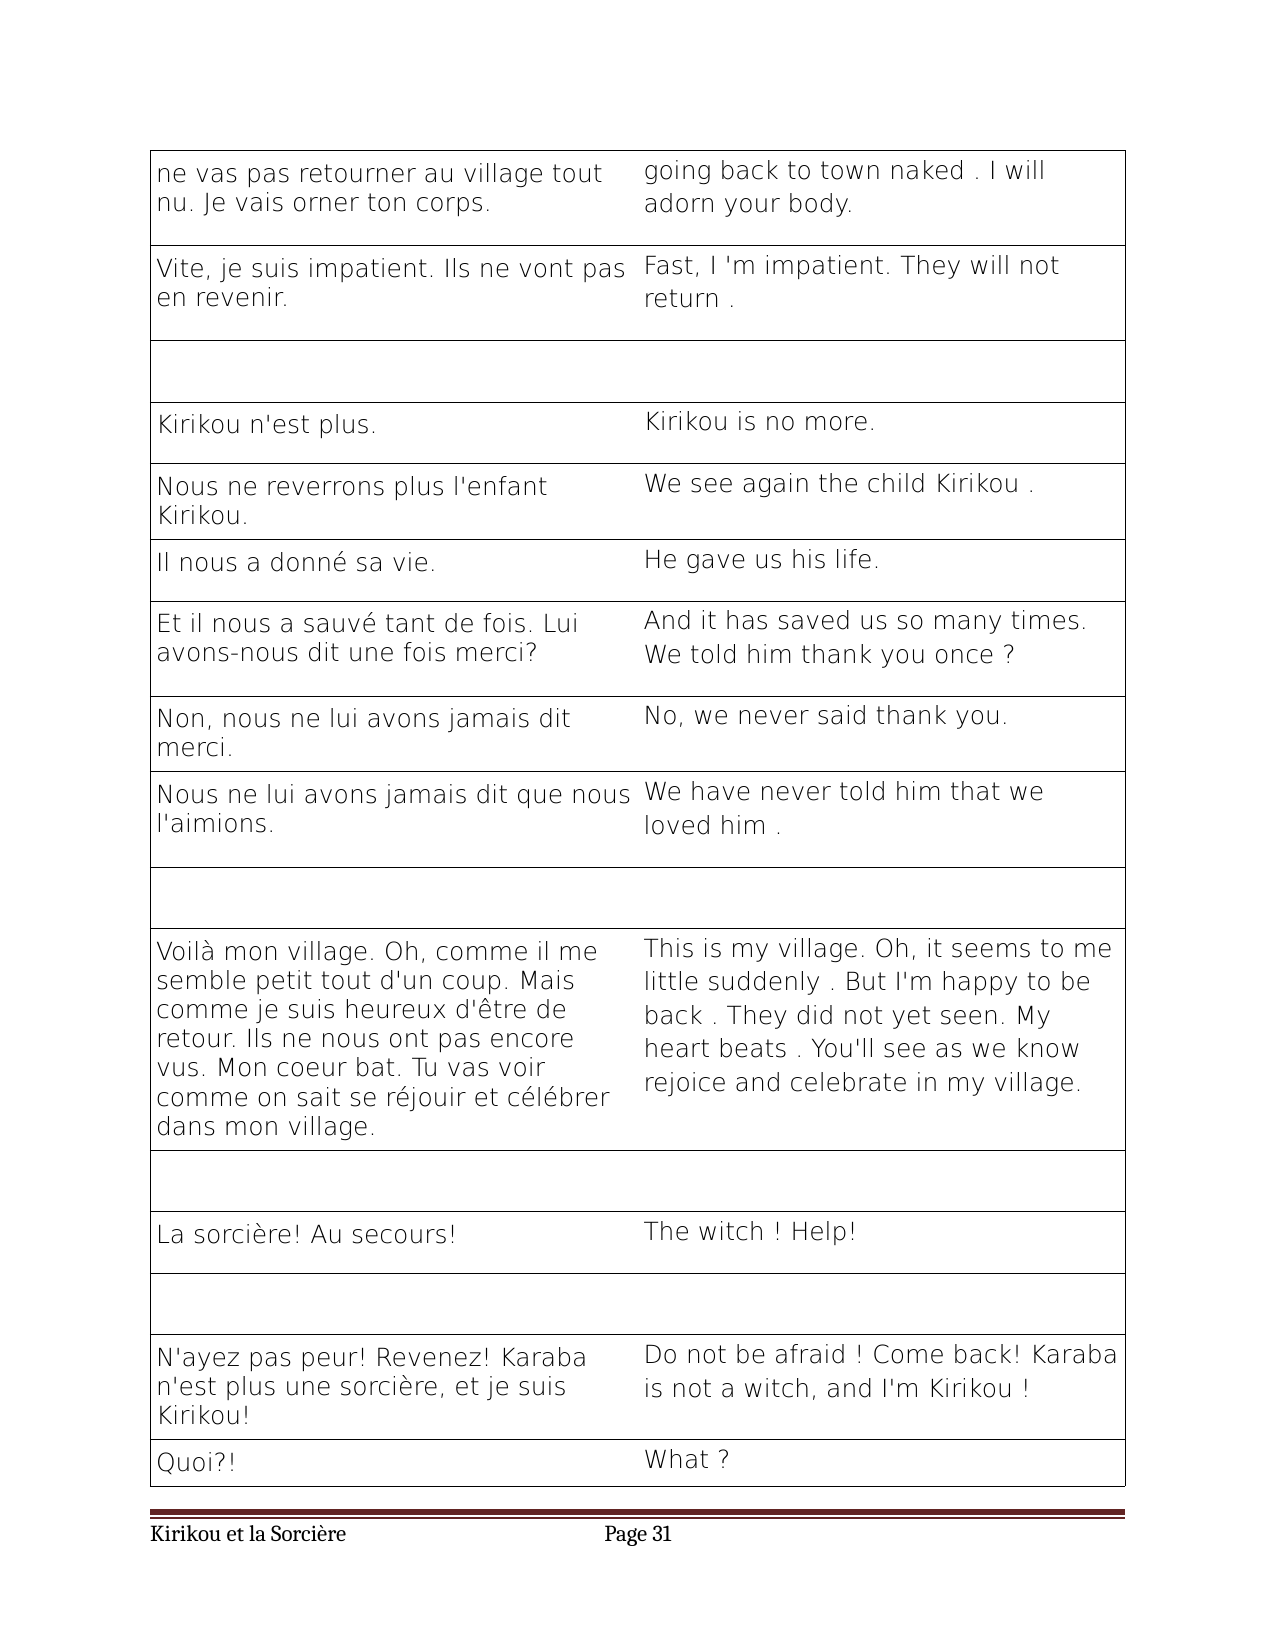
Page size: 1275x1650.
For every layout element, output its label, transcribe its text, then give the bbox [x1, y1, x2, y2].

table_cell La sorcière! Au secours! [151, 1212, 637, 1273]
table_cell Kirikou is no more. [638, 403, 1125, 463]
table_cell [151, 868, 637, 928]
table_cell And it has saved us so many times. We told him thank you once ? [638, 602, 1125, 696]
table_cell This is my village. Oh, it seems to me little suddenly . But I'm happy to be back . They did not yet seen. My heart beats . You'll see as we know rejoice and celebrate in my village. [638, 929, 1125, 1150]
table_cell Do not be afraid ! Come back! Karaba is not a witch, and I'm Kirikou ! [638, 1335, 1125, 1439]
table_cell Vite, je suis impatient. Ils ne vont pas en revenir. [151, 246, 637, 340]
table_cell N'ayez pas peur! Revenez! Karaba n'est plus une sorcière, et je suis Kirikou! [151, 1335, 637, 1439]
table_cell [151, 341, 637, 402]
table_cell [151, 1151, 637, 1211]
table_cell No, we never said thank you. [638, 697, 1125, 771]
table_cell [638, 1274, 1125, 1334]
table_cell Nous ne reverrons plus l'enfant Kirikou. [151, 464, 637, 539]
table_cell Quoi?! [151, 1440, 637, 1486]
table_cell The witch ! Help! [638, 1212, 1125, 1273]
table_cell Voilà mon village. Oh, comme il me semble petit tout d'un coup. Mais comme je suis heureux d'être de retour. Ils ne nous ont pas encore vus. Mon coeur bat. Tu vas voir comme on sait se réjouir et célébrer dans mon village. [151, 929, 637, 1150]
table_cell We have never told him that we loved him . [638, 772, 1125, 867]
table_cell Fast, I 'm impatient. They will not return . [638, 246, 1125, 340]
table_cell ne vas pas retourner au village tout nu. Je vais orner ton corps. [151, 151, 637, 245]
table_cell Nous ne lui avons jamais dit que nous l'aimions. [151, 772, 637, 867]
table_cell What ? [638, 1440, 1125, 1486]
table_cell Et il nous a sauvé tant de fois. Lui avons-nous dit une fois merci? [151, 602, 637, 696]
table_cell Il nous a donné sa vie. [151, 540, 637, 601]
table_cell [638, 341, 1125, 402]
table_cell We see again the child Kirikou . [638, 464, 1125, 539]
table_cell He gave us his life. [638, 540, 1125, 601]
table_cell [638, 868, 1125, 928]
table_cell Kirikou n'est plus. [151, 403, 637, 463]
table_cell going back to town naked . I will adorn your body. [638, 151, 1125, 245]
table_cell [151, 1274, 637, 1334]
table_cell [638, 1151, 1125, 1211]
table_cell Non, nous ne lui avons jamais dit merci. [151, 697, 637, 771]
